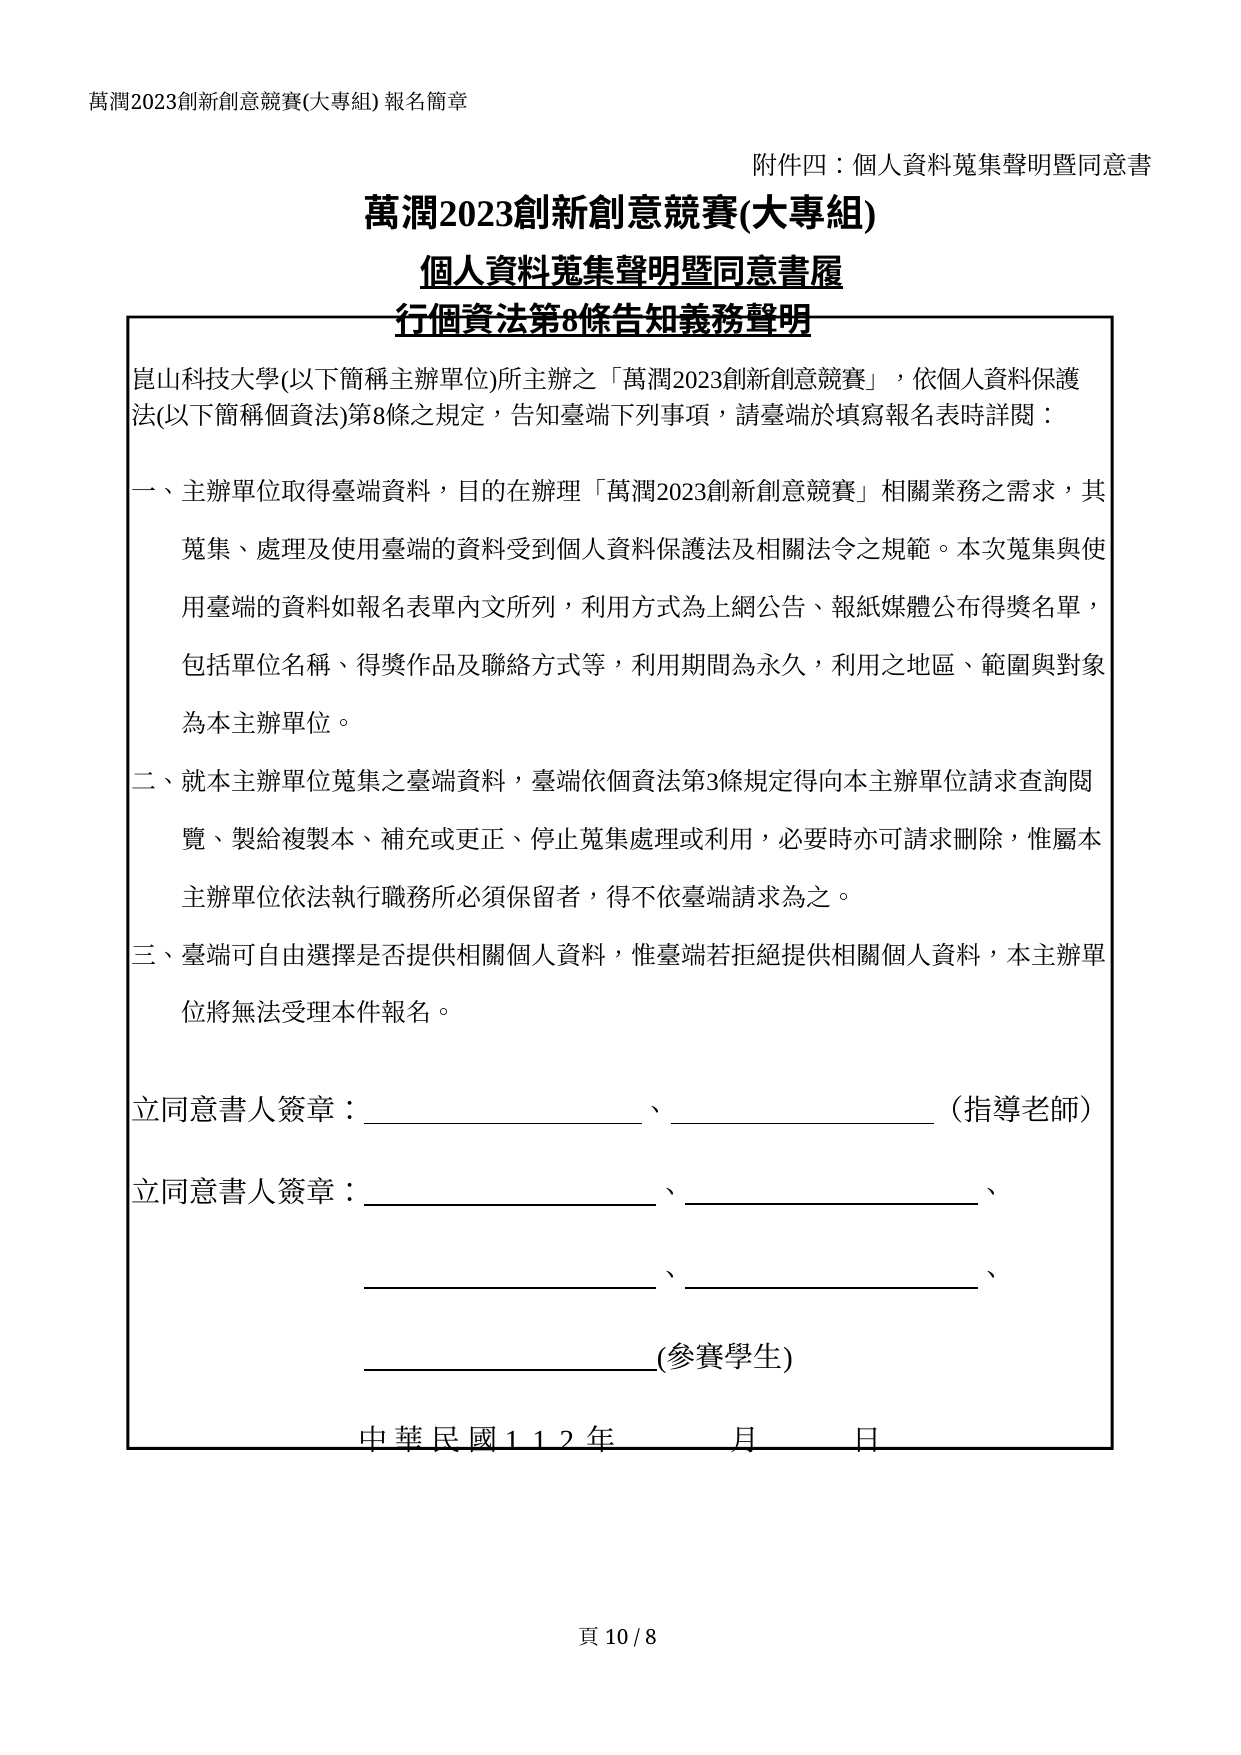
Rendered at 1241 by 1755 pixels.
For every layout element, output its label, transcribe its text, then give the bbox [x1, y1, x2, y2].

subtitle 個人資料蒐集聲明暨同意書履行個資法第8條告知義務聲明 [485, 319, 523, 334]
text 附件四：個人資料蒐集聲明暨同意書 [752, 146, 1168, 181]
text 三、臺端可自由選擇是否提供相關個人資料，惟臺端若拒絕提供相關個人資料，本主辦單位將無法受理本件報名。 [131, 935, 1107, 1029]
subtitle 個人資料蒐集聲明暨同意書履行個資法第8條告知義務聲明 [546, 319, 582, 334]
subtitle [1114, 1252, 1168, 1293]
subtitle 立同意書人簽章： 、 （指導老師） [131, 1087, 1110, 1129]
subtitle 個人資料蒐集聲明暨同意書履行個資法第8條告知義務聲明 [649, 319, 686, 334]
text 二、就本主辦單位蒐集之臺端資料，臺端依個資法第3條規定得向本主辦單位請求查詢閱覽、製給複製本、補充或更正、停止蒐集處理或利用，必要時亦可請求刪除，惟屬本主辦單位依法執行職務所必須保留者，得不依臺端請求為之。 [131, 762, 1107, 913]
text [1114, 1169, 1168, 1211]
subtitle 萬潤2023創新創意競賽(大專組) [364, 183, 1168, 237]
subtitle 個人資料蒐集聲明暨同意書履行個資法第8條告知義務聲明 [395, 319, 846, 341]
subtitle 中 華 民 國 1 1 2 年 月 日 [77, 1417, 1163, 1459]
subtitle 個人資料蒐集聲明暨同意書履行個資法第8條告知義務聲明 [603, 319, 652, 334]
text 立同意書人簽章： 、 、 [131, 1169, 1110, 1211]
subtitle 、 、 [364, 1252, 1110, 1293]
text [1114, 1334, 1168, 1376]
subtitle 個人資料蒐集聲明暨同意書履行個資法第8條告知義務聲明 [395, 245, 846, 315]
text 崑山科技大學(以下簡稱主辦單位)所主辦之「萬潤2023創新創意競賽」，依個人資料保護法(以下簡稱個資法)第8條之規定，告知臺端下列事項，請臺端於填寫報名表時詳閱： [131, 360, 1086, 432]
subtitle [1114, 1087, 1168, 1129]
text (參賽學生) [364, 1334, 1110, 1376]
text 一、主辦單位取得臺端資料，目的在辦理「萬潤2023創新創意競賽」相關業務之需求，其蒐集、處理及使用臺端的資料受到個人資料保護法及相關法令之規範。本次蒐集與使用臺端的資料如報名表單內文所列，利用方式為上網公告、報紙媒體公布得獎名單， 包括單位名稱、得獎作品及聯絡方式等，利用期間為永久，利用之地區、範圍與對象為本主辦單位。 [131, 471, 1107, 739]
